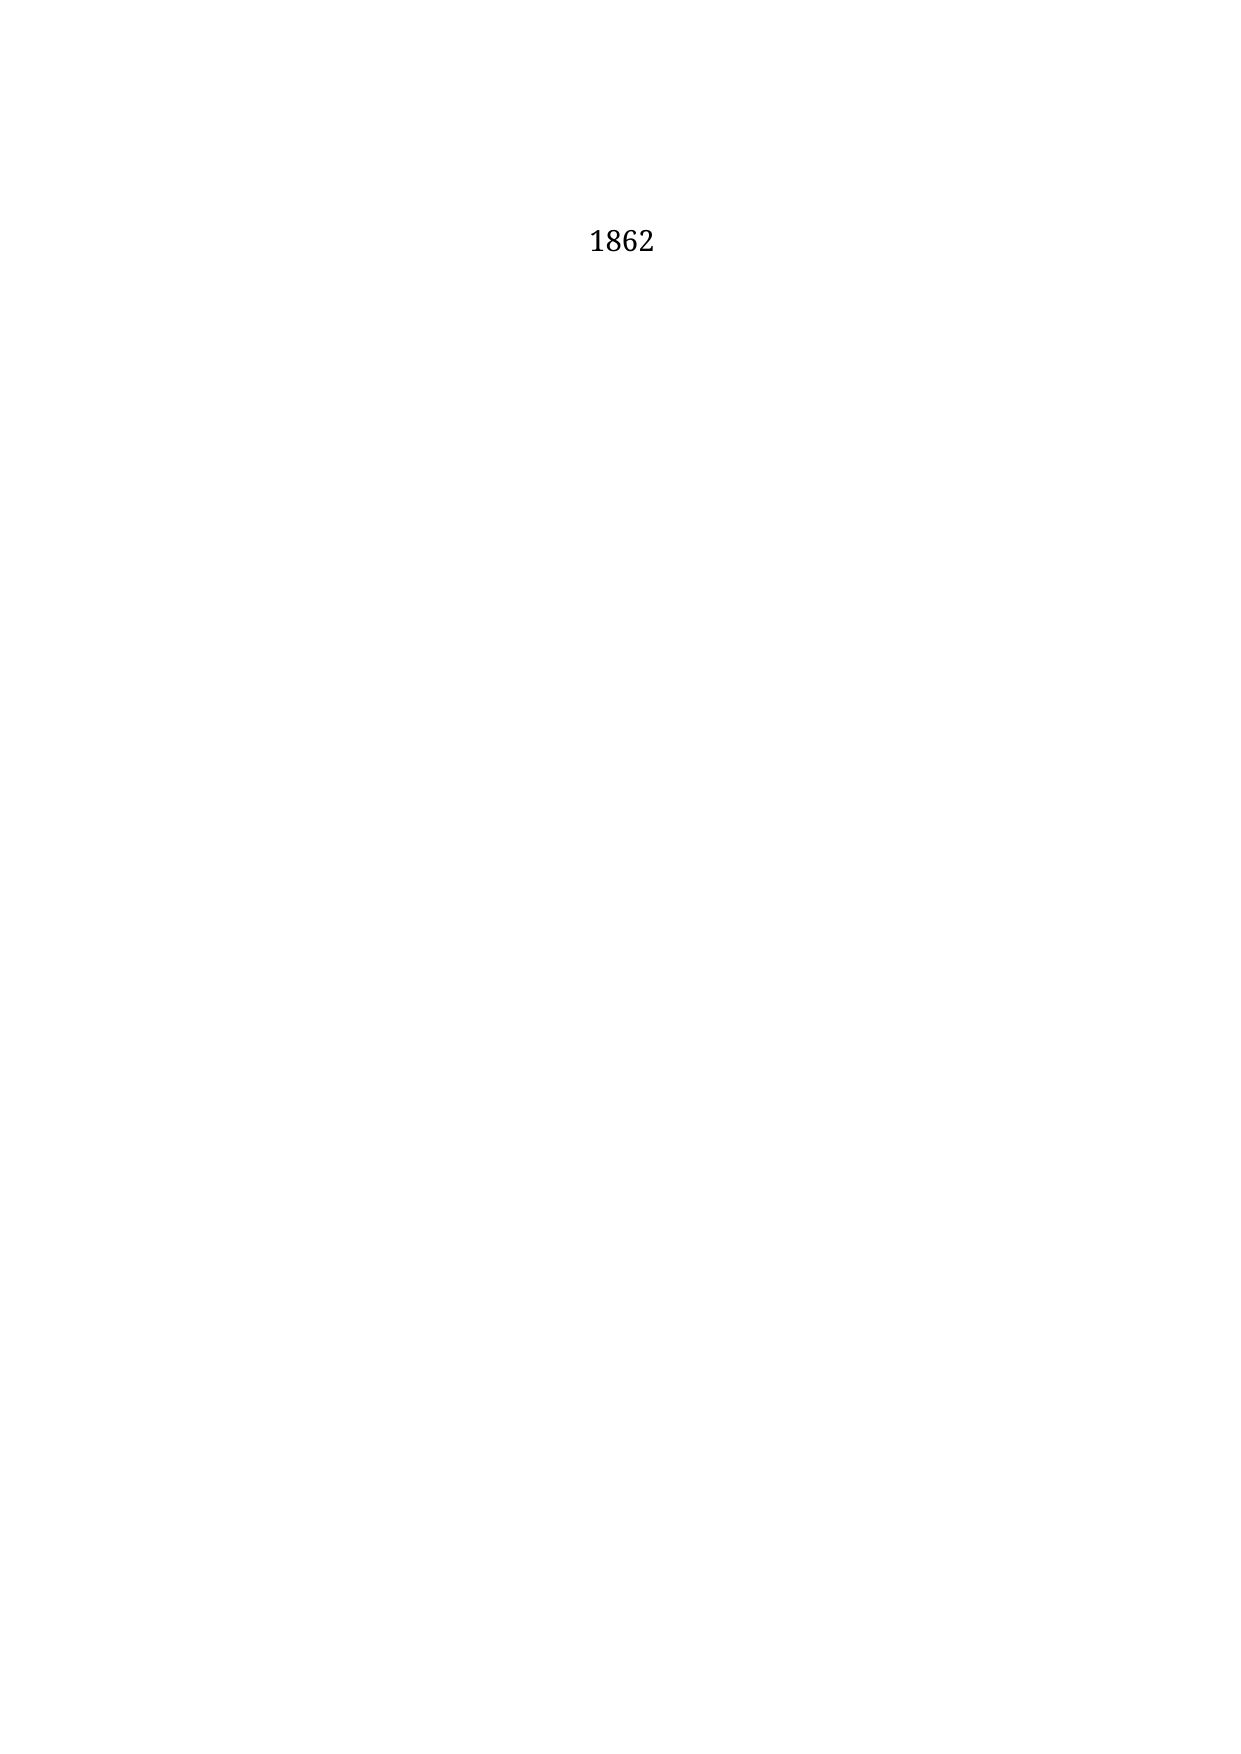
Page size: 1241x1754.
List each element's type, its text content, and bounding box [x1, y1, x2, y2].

text 1862 [148, 220, 1063, 260]
